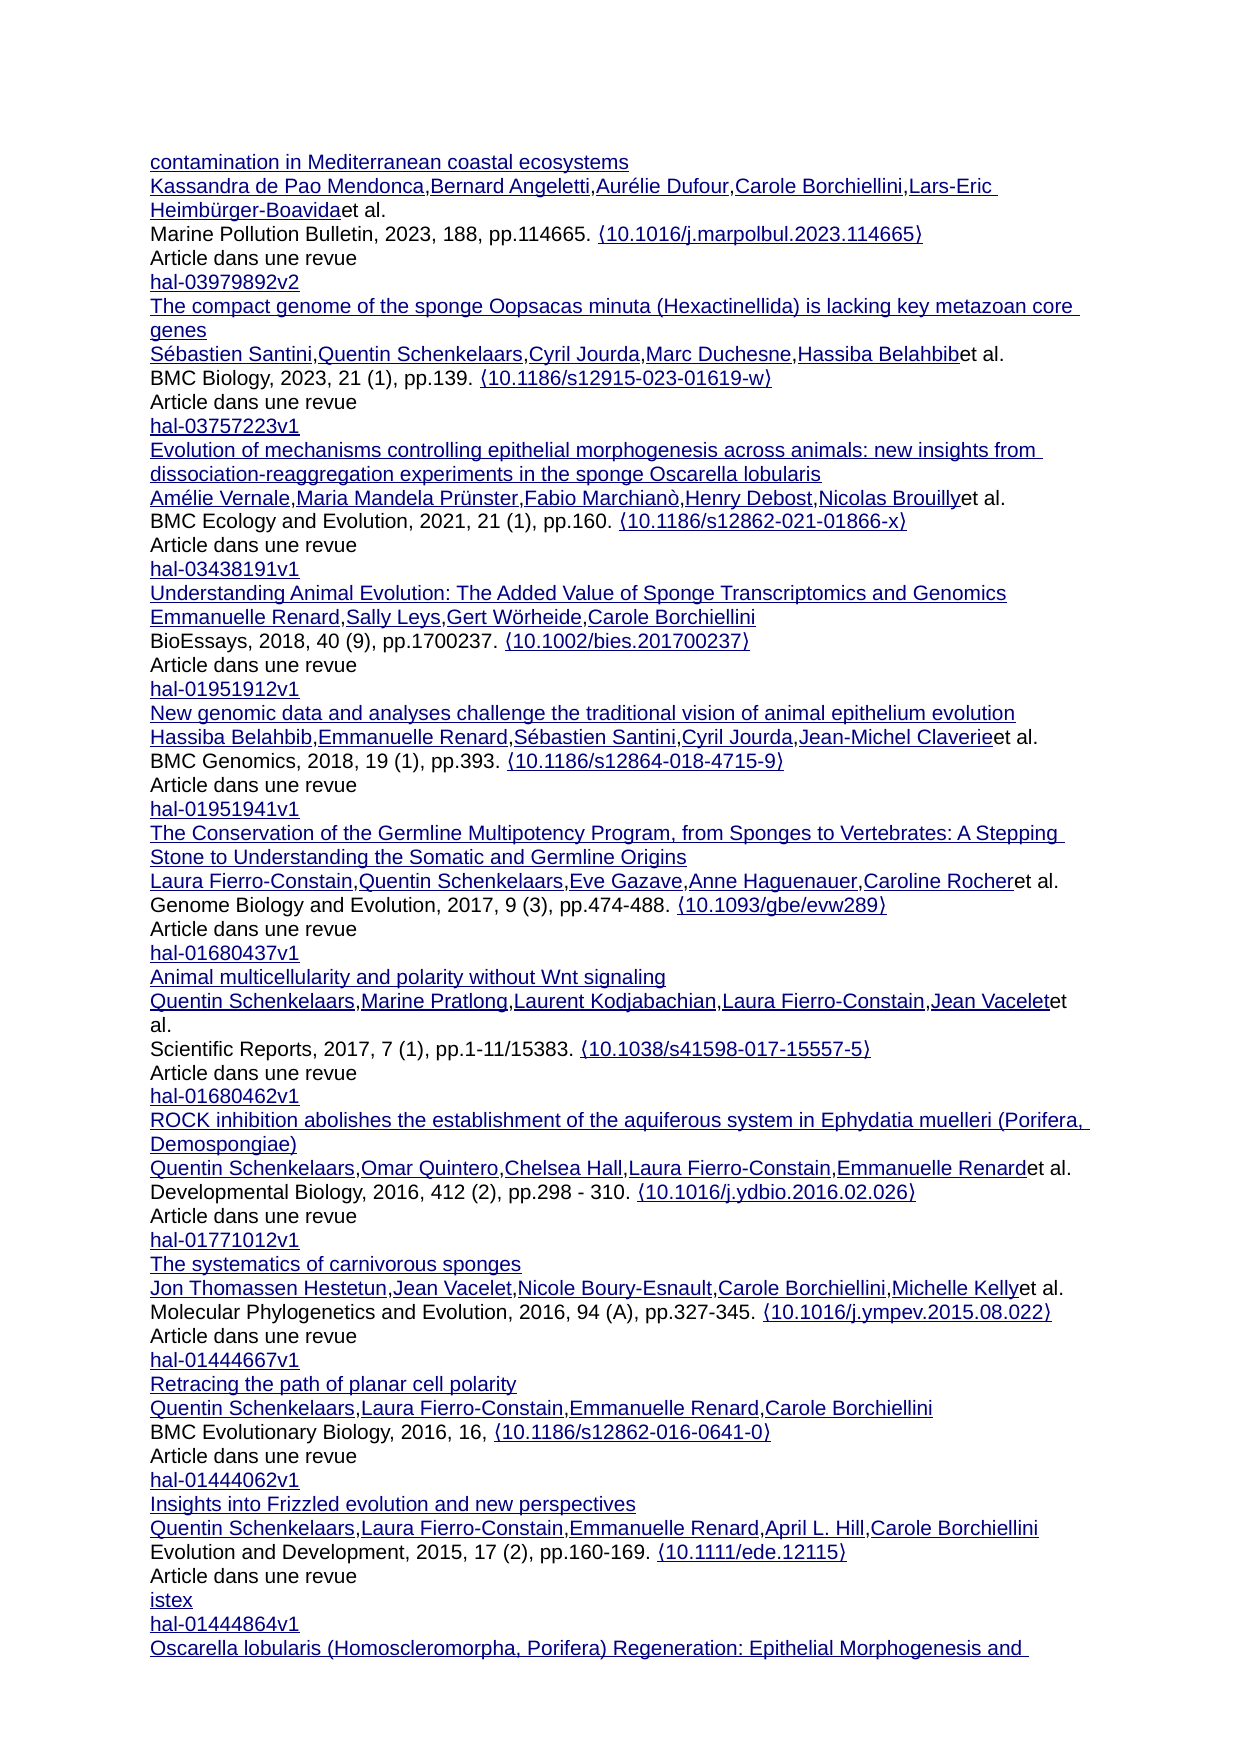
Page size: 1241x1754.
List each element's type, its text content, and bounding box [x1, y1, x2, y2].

table_cell contamination in Mediterranean coastal ecosystems Kassandra de Pao Mendonca,Bernard Angeletti,Aurélie Dufour,Carole Borchiellini,Lars-Eric Heimbürger-Boavidaet al. Marine Pollution Bulletin, 2023, 188, pp.114665. ⟨10.1016/j.marpolbul.2023.114665⟩ Article dans une revue hal-03979892v2 [150, 150, 1090, 294]
table_cell The compact genome of the sponge Oopsacas minuta (Hexactinellida) is lacking key metazoan core genes Sébastien Santini,Quentin Schenkelaars,Cyril Jourda,Marc Duchesne,Hassiba Belahbibet al. BMC Biology, 2023, 21 (1), pp.139. ⟨10.1186/s12915-023-01619-w⟩ Article dans une revue hal-03757223v1 [150, 294, 1090, 437]
table_cell Demospongiae) Quentin Schenkelaars,Omar Quintero,Chelsea Hall,Laura Fierro-Constain,Emmanuelle Renardet al. Developmental Biology, 2016, 412 (2), pp.298 - 310. ⟨10.1016/j.ydbio.2016.02.026⟩ Article dans une revue hal-01771012v1 [150, 1130, 1090, 1252]
table_cell Animal multicellularity and polarity without Wnt signaling Quentin Schenkelaars,Marine Pratlong,Laurent Kodjabachian,Laura Fierro-Constain,Jean Vaceletet al. Scientific Reports, 2017, 7 (1), pp.1-11/15383. ⟨10.1038/s41598-017-15557-5⟩ Article dans une revue hal-01680462v1 [150, 965, 1090, 1108]
table_cell Evolution of mechanisms controlling epithelial morphogenesis across animals: new insights from dissociation-reaggregation experiments in the sponge Oscarella lobularis Amélie Vernale,Maria Mandela Prünster,Fabio Marchianò,Henry Debost,Nicolas Brouillyet al. BMC Ecology and Evolution, 2021, 21 (1), pp.160. ⟨10.1186/s12862-021-01866-x⟩ Article dans une revue hal-03438191v1 [150, 438, 1090, 581]
table_cell The systematics of carnivorous sponges Jon Thomassen Hestetun,Jean Vacelet,Nicole Boury-Esnault,Carole Borchiellini,Michelle Kellyet al. Molecular Phylogenetics and Evolution, 2016, 94 (A), pp.327-345. ⟨10.1016/j.ympev.2015.08.022⟩ Article dans une revue hal-01444667v1 [150, 1252, 1090, 1372]
table_cell New genomic data and analyses challenge the traditional vision of animal epithelium evolution Hassiba Belahbib,Emmanuelle Renard,Sébastien Santini,Cyril Jourda,Jean-Michel Claverieet al. BMC Genomics, 2018, 19 (1), pp.393. ⟨10.1186/s12864-018-4715-9⟩ Article dans une revue hal-01951941v1 [150, 701, 1090, 821]
table_cell Retracing the path of planar cell polarity Quentin Schenkelaars,Laura Fierro-Constain,Emmanuelle Renard,Carole Borchiellini BMC Evolutionary Biology, 2016, 16, ⟨10.1186/s12862-016-0641-0⟩ Article dans une revue hal-01444062v1 [150, 1372, 1090, 1492]
table_cell ROCK inhibition abolishes the establishment of the aquiferous system in Ephydatia muelleri (Porifera, [150, 1108, 1090, 1129]
table_cell Oscarella lobularis (Homoscleromorpha, Porifera) Regeneration: Epithelial Morphogenesis and [150, 1635, 1090, 1659]
table_cell The Conservation of the Germline Multipotency Program, from Sponges to Vertebrates: A Stepping Stone to Understanding the Somatic and Germline Origins Laura Fierro-Constain,Quentin Schenkelaars,Eve Gazave,Anne Haguenauer,Caroline Rocheret al. Genome Biology and Evolution, 2017, 9 (3), pp.474-488. ⟨10.1093/gbe/evw289⟩ Article dans une revue hal-01680437v1 [150, 821, 1090, 964]
table_cell Insights into Frizzled evolution and new perspectives Quentin Schenkelaars,Laura Fierro-Constain,Emmanuelle Renard,April L. Hill,Carole Borchiellini Evolution and Development, 2015, 17 (2), pp.160-169. ⟨10.1111/ede.12115⟩ Article dans une revue istex hal-01444864v1 [150, 1492, 1090, 1635]
table_cell Understanding Animal Evolution: The Added Value of Sponge Transcriptomics and Genomics Emmanuelle Renard,Sally Leys,Gert Wörheide,Carole Borchiellini BioEssays, 2018, 40 (9), pp.1700237. ⟨10.1002/bies.201700237⟩ Article dans une revue hal-01951912v1 [150, 581, 1090, 701]
